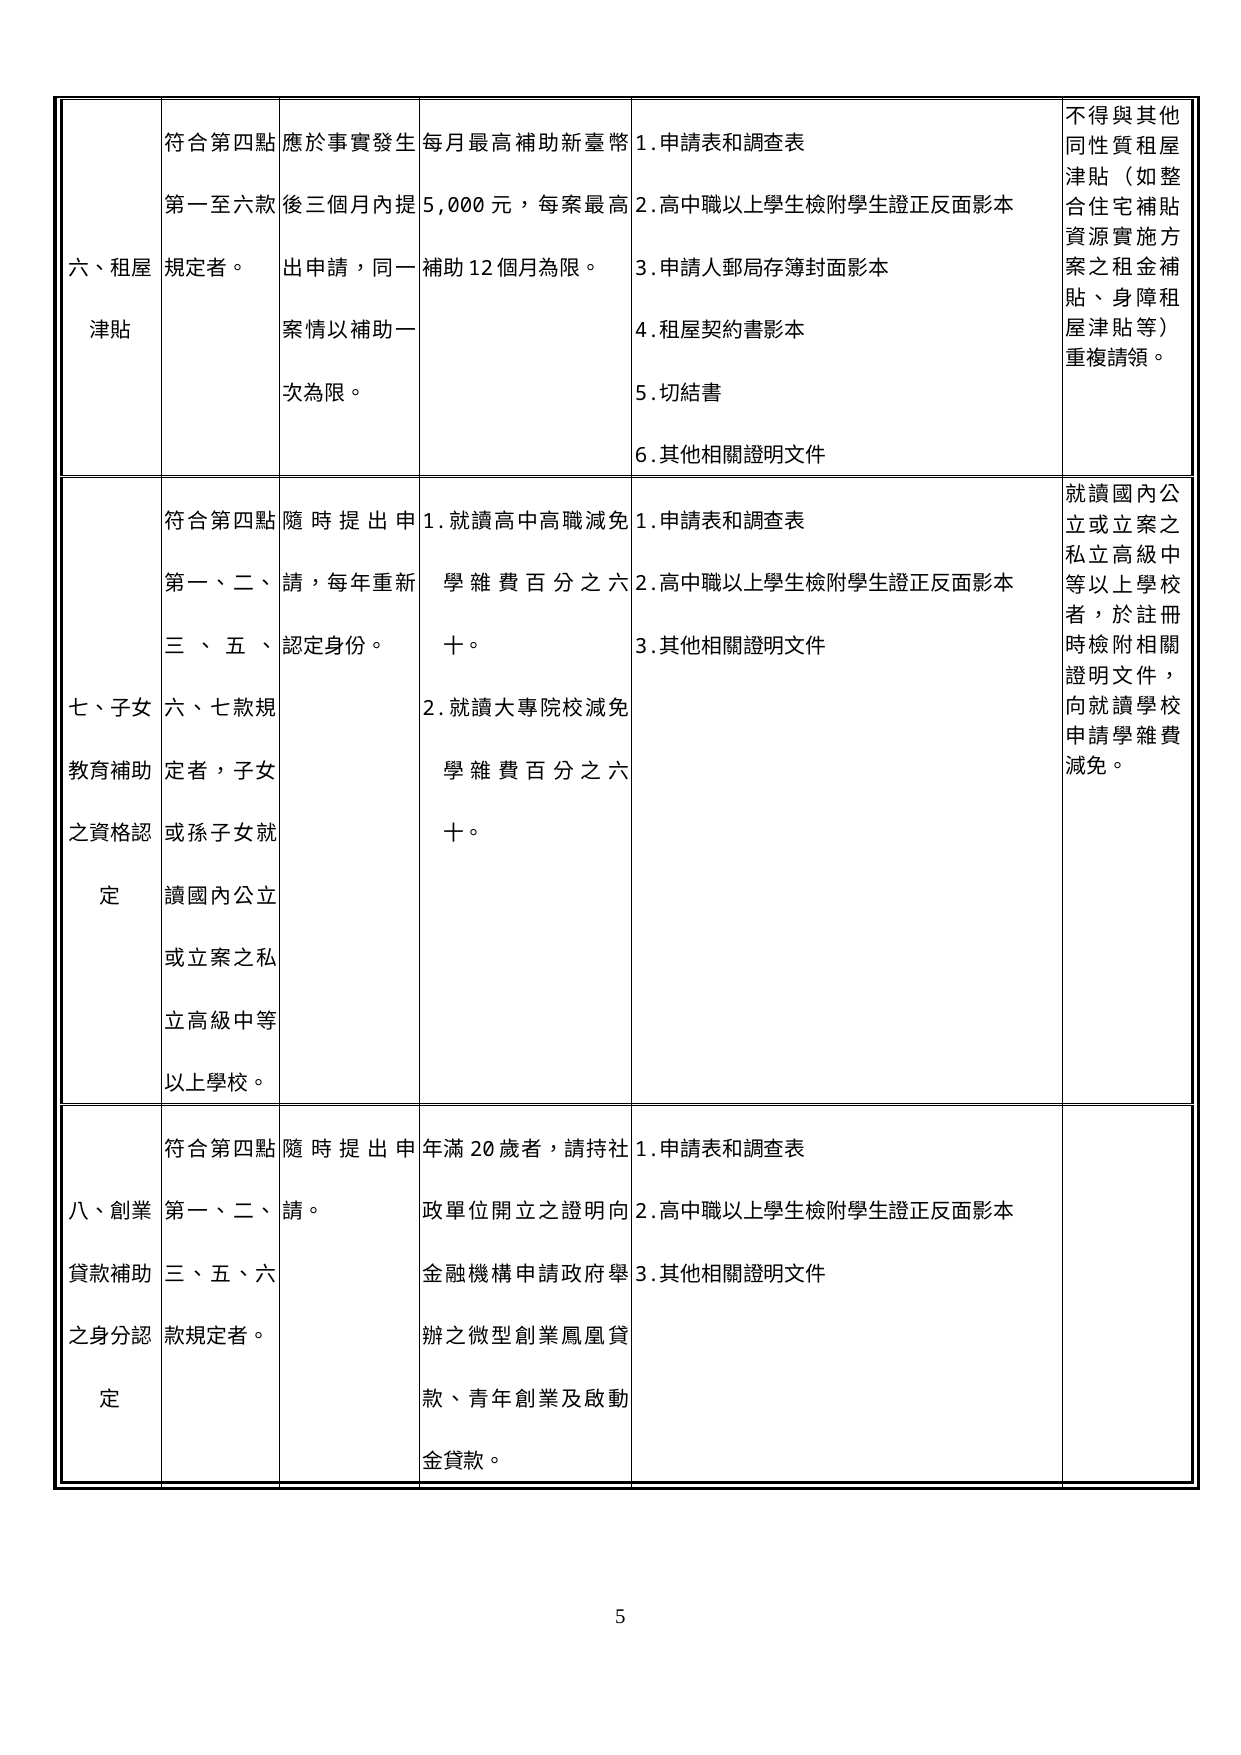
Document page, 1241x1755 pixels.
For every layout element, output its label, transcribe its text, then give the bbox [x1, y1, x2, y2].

table_cell 就讀國內公立或立案之私立高級中等以上學校者，於註冊時檢附相關證明文件，向就讀學校申請學雜費減免。 [1063, 478, 1191, 1103]
table_cell 六、租屋津貼 [63, 100, 161, 474]
table_cell 1.就讀高中高職減免學雜費百分之六十。 2.就讀大專院校減免學雜費百分之六十。 [420, 478, 631, 1103]
table_cell 每月最高補助新臺幣5,000元，每案最高補助12個月為限。 [420, 100, 631, 474]
table_cell 1.申請表和調查表 2.高中職以上學生檢附學生證正反面影本 3.其他相關證明文件 [632, 1106, 1062, 1481]
table_cell 隨時提出申請，每年重新認定身份。 [280, 478, 419, 1103]
table_cell 符合第四點第一、二、三、五、六款規定者。 [162, 1106, 279, 1481]
table_cell 七、子女教育補助之資格認定 [63, 478, 161, 1103]
table_cell [1063, 1106, 1191, 1481]
table_cell 八、創業貸款補助之身分認定 [63, 1106, 161, 1481]
table_cell 不得與其他同性質租屋津貼（如整合住宅補貼資源實施方案之租金補貼、身障租屋津貼等）重複請領。 [1063, 100, 1191, 474]
table_cell 年滿20歲者，請持社政單位開立之證明向金融機構申請政府舉辦之微型創業鳳凰貸款、青年創業及啟動金貸款。 [420, 1106, 631, 1481]
table_cell 符合第四點第一至六款規定者。 [162, 100, 279, 474]
table_cell 符合第四點第一、二、三、五、六、七款規定者，子女或孫子女就讀國內公立或立案之私立高級中等以上學校。 [162, 478, 279, 1103]
table_cell 應於事實發生後三個月內提出申請，同一案情以補助一次為限。 [280, 100, 419, 474]
table_cell 1.申請表和調查表 2.高中職以上學生檢附學生證正反面影本 3.其他相關證明文件 [632, 478, 1062, 1103]
table_cell 1.申請表和調查表 2.高中職以上學生檢附學生證正反面影本 3.申請人郵局存簿封面影本 4.租屋契約書影本 5.切結書 6.其他相關證明文件 [632, 100, 1062, 474]
table_cell 隨時提出申請。 [280, 1106, 419, 1481]
